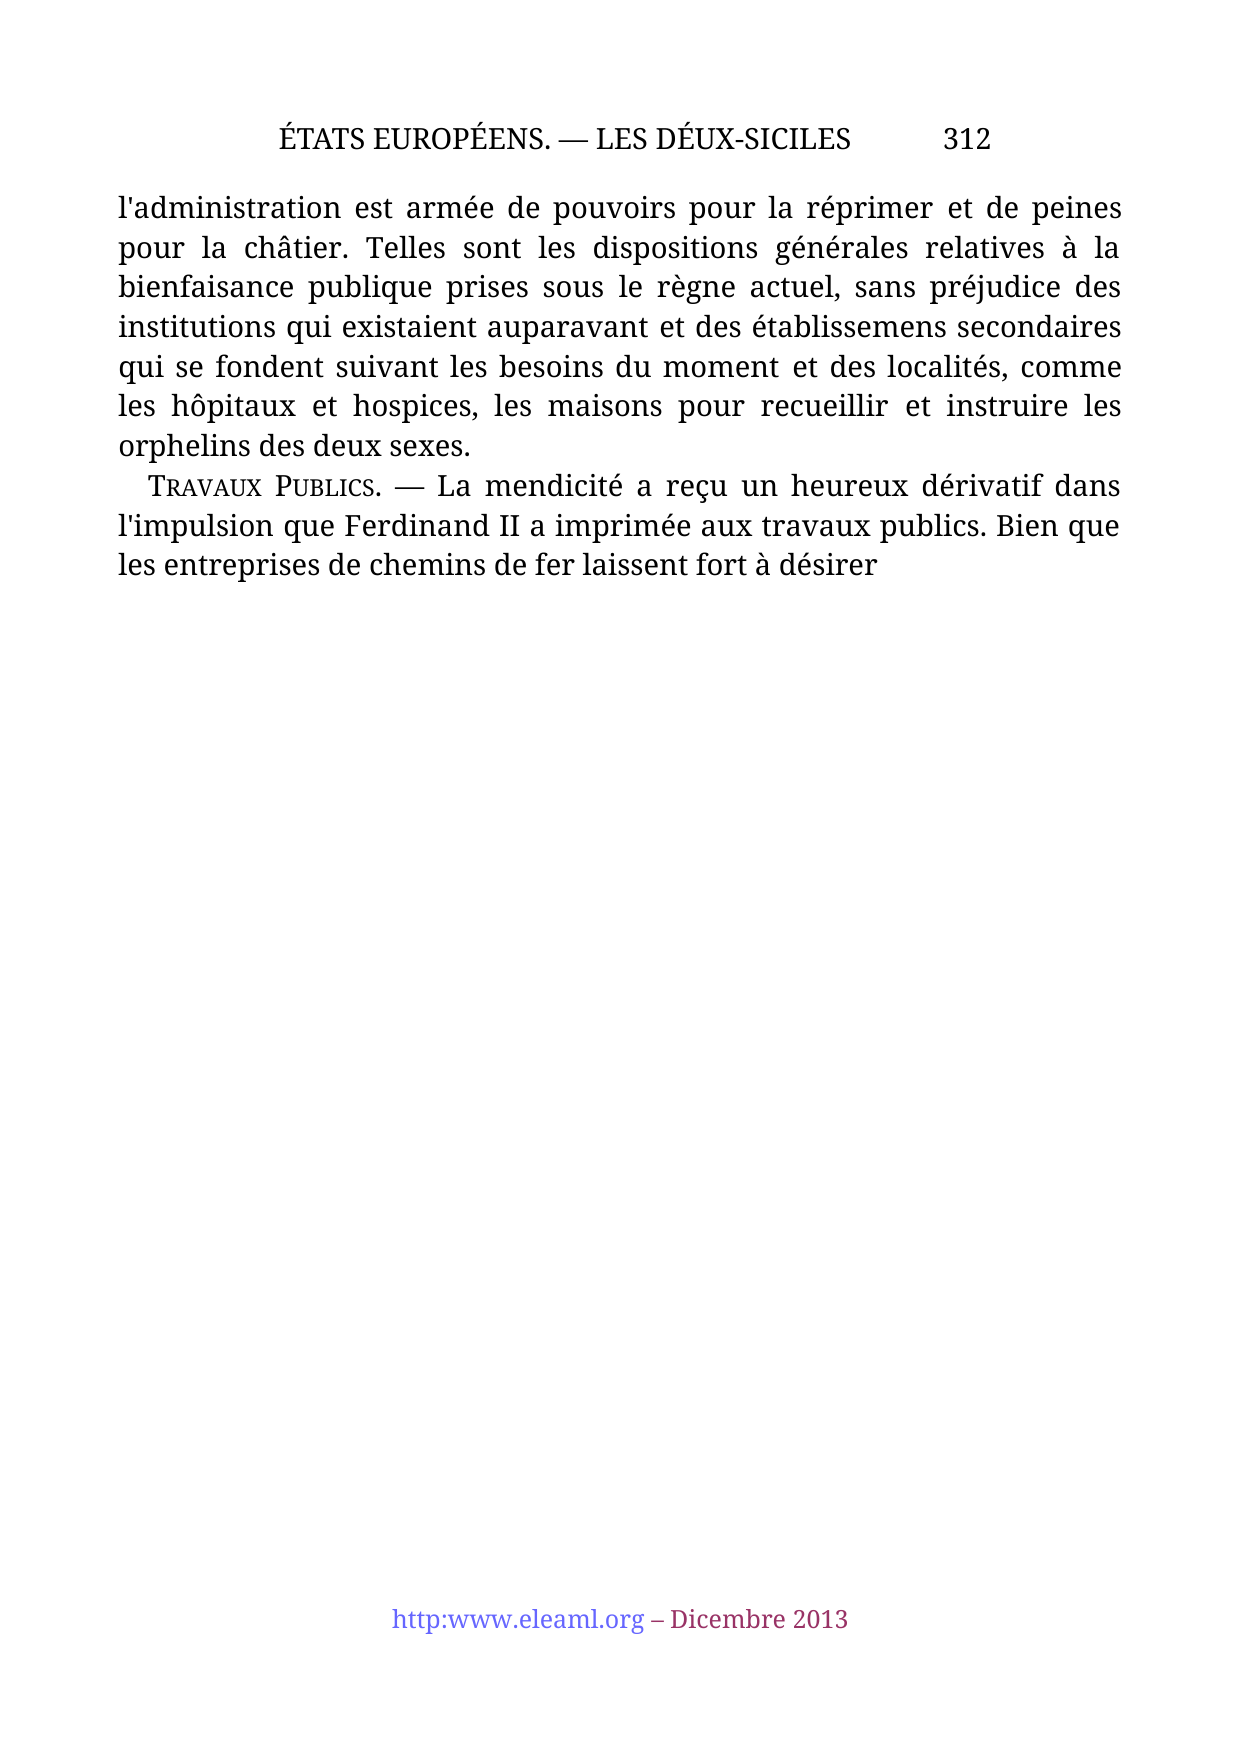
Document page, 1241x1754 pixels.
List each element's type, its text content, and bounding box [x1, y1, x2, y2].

text l'administration est armée de pouvoirs pour la réprimer et de peines pour la châtier. Telles sont les dispositions générales relatives à la bienfaisance publique prises sous le règne actuel, sans préjudice des institutions qui existaient auparavant et des établissemens secondaires qui se fondent suivant les besoins du moment et des localités, comme les hôpitaux et hospices, les maisons pour recueillir et instruire les orphelins des deux sexes. [118, 187, 1122, 465]
text Travaux Publics. — La mendicité a reçu un heureux dérivatif dans l'impulsion que Ferdinand II a imprimée aux travaux publics. Bien que les entreprises de chemins de fer laissent fort à désirer [118, 465, 1122, 584]
